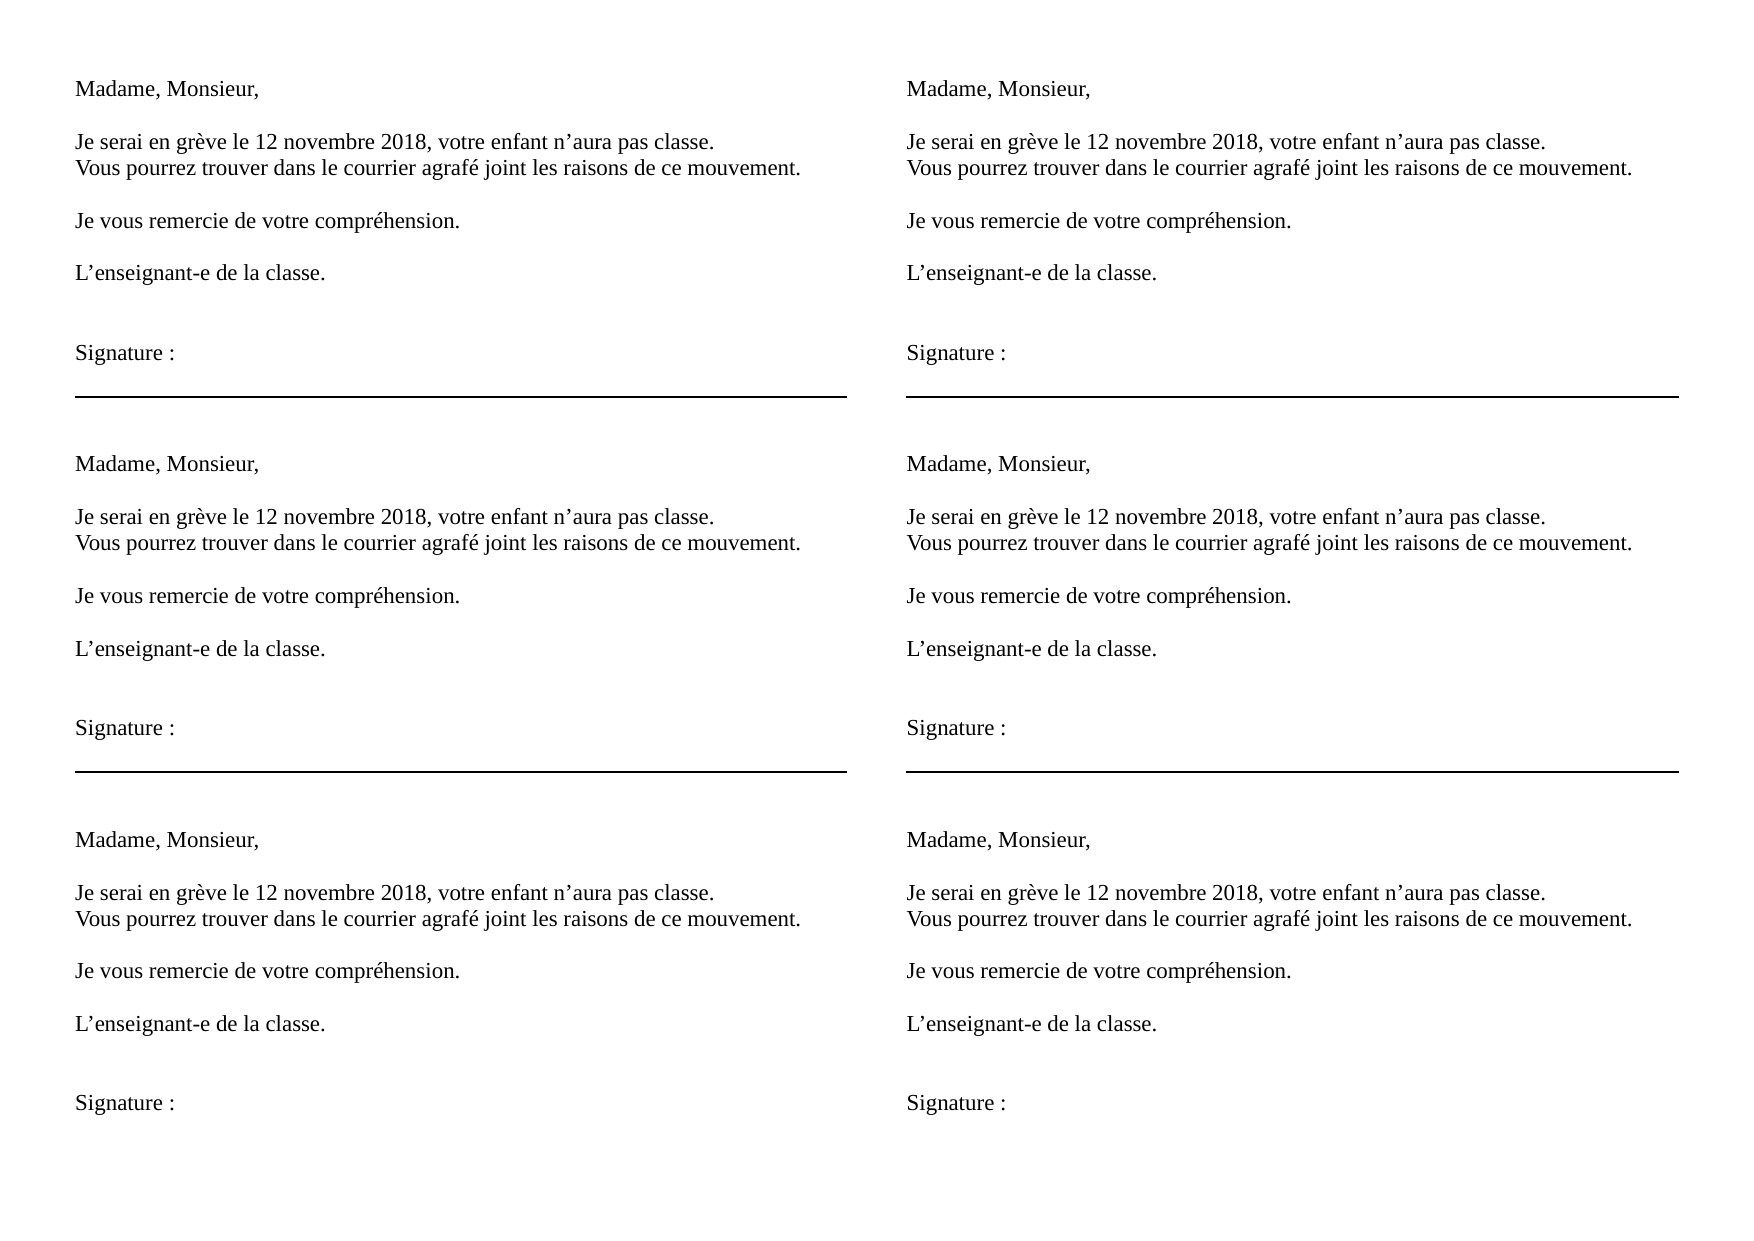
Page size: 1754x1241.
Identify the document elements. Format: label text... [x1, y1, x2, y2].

text Signature : [906, 338, 1679, 365]
text Je vous remercie de votre compréhension. [75, 958, 847, 984]
text Madame, Monsieur, [906, 826, 1679, 852]
text L’enseignant-e de la classe. [75, 1010, 847, 1037]
text Je serai en grève le 12 novembre 2018, votre enfant n’aura pas classe. [906, 503, 1679, 529]
text Madame, Monsieur, [75, 826, 847, 852]
text Madame, Monsieur, [906, 450, 1679, 477]
text Signature : [75, 714, 847, 740]
text Signature : [75, 1089, 847, 1116]
text Je serai en grève le 12 novembre 2018, votre enfant n’aura pas classe. [906, 878, 1679, 905]
text L’enseignant-e de la classe. [906, 259, 1679, 286]
text Vous pourrez trouver dans le courrier agrafé joint les raisons de ce mouvement. [75, 154, 847, 180]
text Vous pourrez trouver dans le courrier agrafé joint les raisons de ce mouvement. [75, 905, 847, 931]
text Je vous remercie de votre compréhension. [906, 582, 1679, 608]
text Je serai en grève le 12 novembre 2018, votre enfant n’aura pas classe. [75, 503, 847, 529]
text Je vous remercie de votre compréhension. [75, 582, 847, 608]
text Je serai en grève le 12 novembre 2018, votre enfant n’aura pas classe. [75, 878, 847, 905]
text Madame, Monsieur, [75, 75, 847, 101]
text Je vous remercie de votre compréhension. [906, 958, 1679, 984]
text Vous pourrez trouver dans le courrier agrafé joint les raisons de ce mouvement. [906, 905, 1679, 931]
text L’enseignant-e de la classe. [906, 1010, 1679, 1037]
text Signature : [906, 1089, 1679, 1116]
text Signature : [906, 714, 1679, 740]
text Je serai en grève le 12 novembre 2018, votre enfant n’aura pas classe. [75, 128, 847, 154]
text Vous pourrez trouver dans le courrier agrafé joint les raisons de ce mouvement. [906, 529, 1679, 556]
text Je vous remercie de votre compréhension. [75, 207, 847, 233]
text L’enseignant-e de la classe. [75, 259, 847, 286]
text Je serai en grève le 12 novembre 2018, votre enfant n’aura pas classe. [906, 128, 1679, 154]
text Vous pourrez trouver dans le courrier agrafé joint les raisons de ce mouvement. [906, 154, 1679, 180]
text Je vous remercie de votre compréhension. [906, 207, 1679, 233]
text Madame, Monsieur, [906, 75, 1679, 101]
text Madame, Monsieur, [75, 450, 847, 477]
text L’enseignant-e de la classe. [906, 635, 1679, 661]
text Signature : [75, 338, 847, 365]
text Vous pourrez trouver dans le courrier agrafé joint les raisons de ce mouvement. [75, 529, 847, 556]
text L’enseignant-e de la classe. [75, 635, 847, 661]
